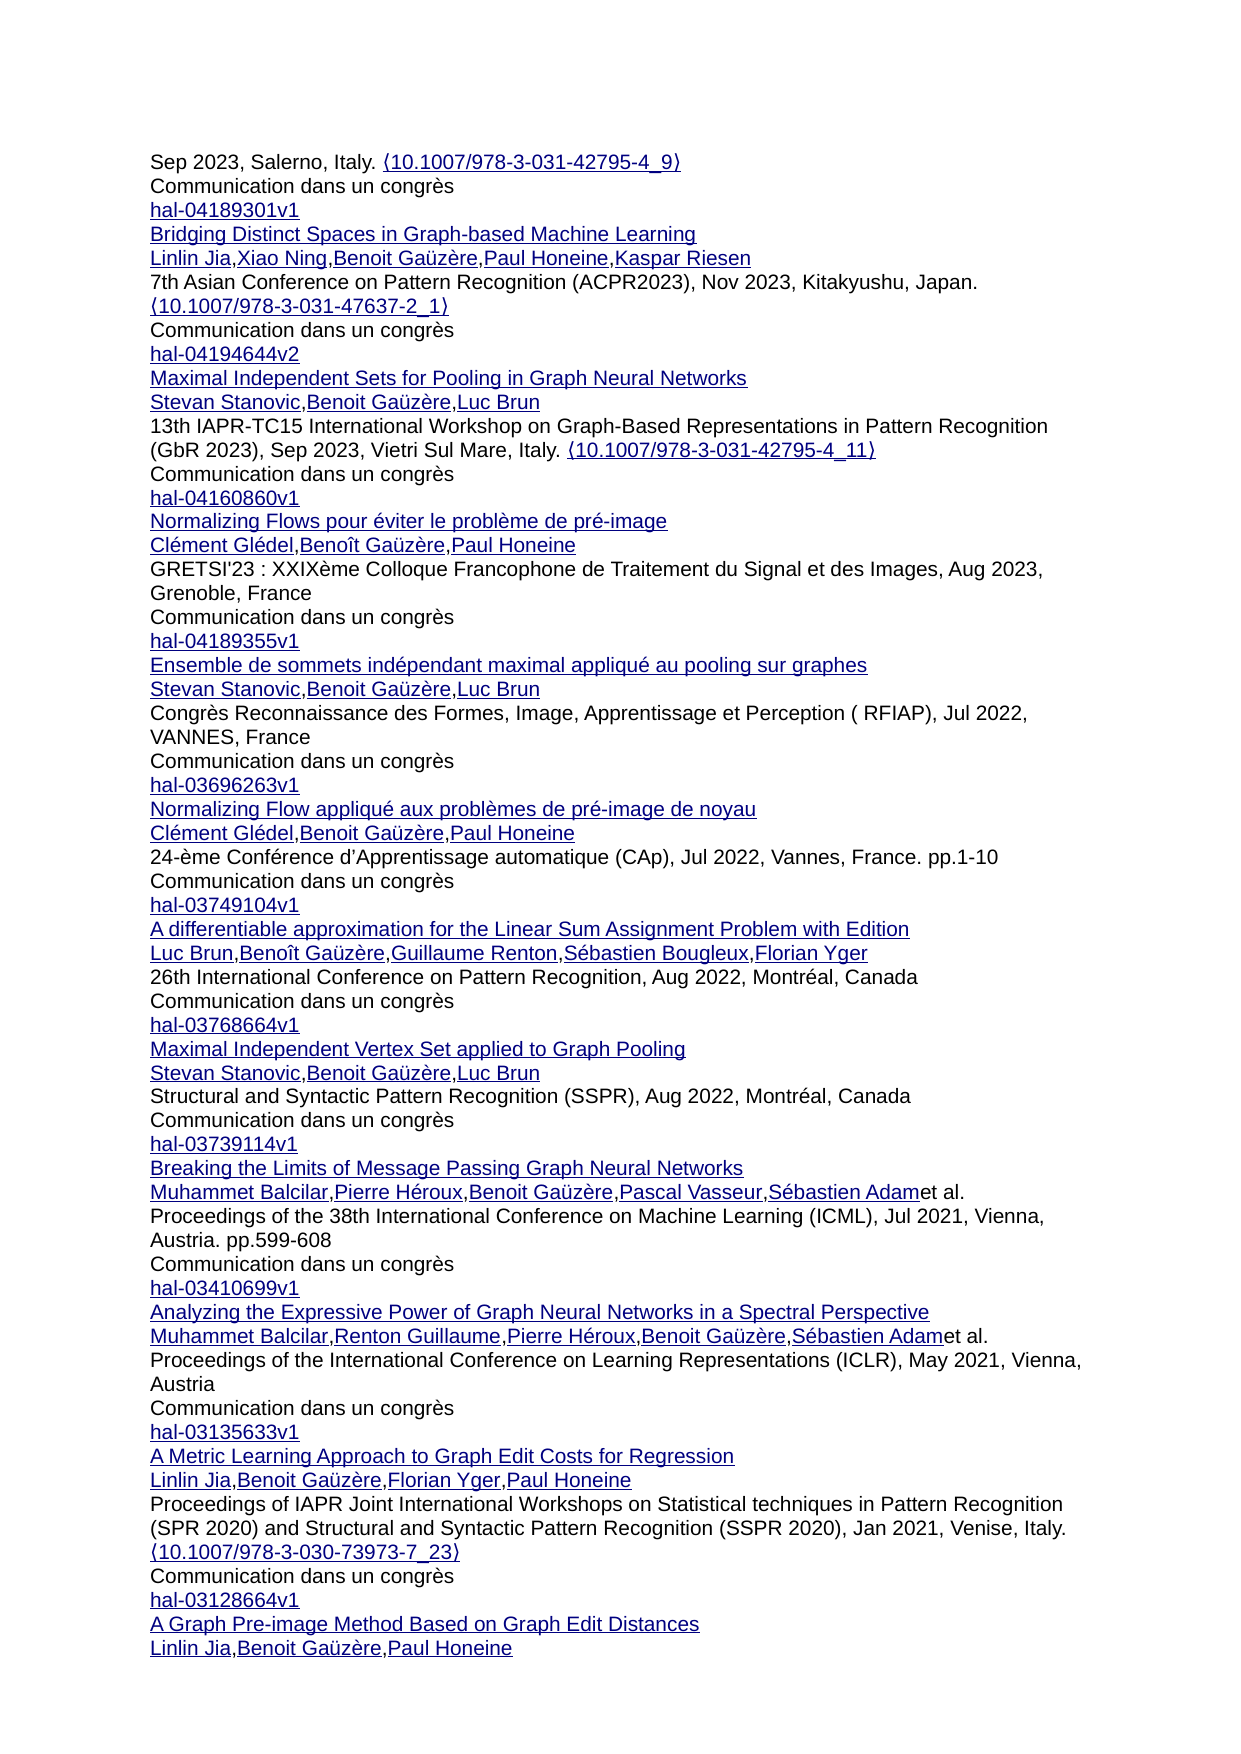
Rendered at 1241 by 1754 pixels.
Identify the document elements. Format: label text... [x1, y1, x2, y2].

table_cell Breaking the Limits of Message Passing Graph Neural Networks Muhammet Balcilar,Pierre Héroux,Benoit Gaüzère,Pascal Vasseur,Sébastien Adamet al. Proceedings of the 38th International Conference on Machine Learning (ICML), Jul 2021, Vienna, Austria. pp.599-608 Communication dans un congrès hal-03410699v1 [150, 1156, 1090, 1300]
table_cell Maximal Independent Vertex Set applied to Graph Pooling Stevan Stanovic,Benoit Gaüzère,Luc Brun Structural and Syntactic Pattern Recognition (SSPR), Aug 2022, Montréal, Canada Communication dans un congrès hal-03739114v1 [150, 1036, 1090, 1156]
table_cell A differentiable approximation for the Linear Sum Assignment Problem with Edition Luc Brun,Benoît Gaüzère,Guillaume Renton,Sébastien Bougleux,Florian Yger 26th International Conference on Pattern Recognition, Aug 2022, Montréal, Canada Communication dans un congrès hal-03768664v1 [150, 917, 1090, 1036]
table_cell A Graph Pre-image Method Based on Graph Edit Distances Linlin Jia,Benoit Gaüzère,Paul Honeine [150, 1611, 1090, 1659]
table_cell Bridging Distinct Spaces in Graph-based Machine Learning Linlin Jia,Xiao Ning,Benoit Gaüzère,Paul Honeine,Kaspar Riesen 7th Asian Conference on Pattern Recognition (ACPR2023), Nov 2023, Kitakyushu, Japan. ⟨10.1007/978-3-031-47637-2_1⟩ Communication dans un congrès hal-04194644v2 [150, 222, 1090, 366]
table_cell Maximal Independent Sets for Pooling in Graph Neural Networks Stevan Stanovic,Benoit Gaüzère,Luc Brun 13th IAPR-TC15 International Workshop on Graph-Based Representations in Pattern Recognition (GbR 2023), Sep 2023, Vietri Sul Mare, Italy. ⟨10.1007/978-3-031-42795-4_11⟩ Communication dans un congrès hal-04160860v1 [150, 366, 1090, 509]
table_cell Normalizing Flows pour éviter le problème de pré-image Clément Glédel,Benoît Gaüzère,Paul Honeine GRETSI'23 : XXIXème Colloque Francophone de Traitement du Signal et des Images, Aug 2023, Grenoble, France Communication dans un congrès hal-04189355v1 [150, 509, 1090, 653]
table_cell Analyzing the Expressive Power of Graph Neural Networks in a Spectral Perspective Muhammet Balcilar,Renton Guillaume,Pierre Héroux,Benoit Gaüzère,Sébastien Adamet al. Proceedings of the International Conference on Learning Representations (ICLR), May 2021, Vienna, Austria Communication dans un congrès hal-03135633v1 [150, 1300, 1090, 1444]
table_cell Normalizing Flow appliqué aux problèmes de pré-image de noyau Clément Glédel,Benoit Gaüzère,Paul Honeine 24-ème Conférence d’Apprentissage automatique (CAp), Jul 2022, Vannes, France. pp.1-10 Communication dans un congrès hal-03749104v1 [150, 797, 1090, 917]
table_cell A Metric Learning Approach to Graph Edit Costs for Regression Linlin Jia,Benoit Gaüzère,Florian Yger,Paul Honeine Proceedings of IAPR Joint International Workshops on Statistical techniques in Pattern Recognition (SPR 2020) and Structural and Syntactic Pattern Recognition (SSPR 2020), Jan 2021, Venise, Italy. ⟨10.1007/978-3-030-73973-7_23⟩ Communication dans un congrès hal-03128664v1 [150, 1444, 1090, 1611]
table_cell Sep 2023, Salerno, Italy. ⟨10.1007/978-3-031-42795-4_9⟩ Communication dans un congrès hal-04189301v1 [150, 150, 1090, 222]
table_cell Ensemble de sommets indépendant maximal appliqué au pooling sur graphes Stevan Stanovic,Benoit Gaüzère,Luc Brun Congrès Reconnaissance des Formes, Image, Apprentissage et Perception ( RFIAP), Jul 2022, VANNES, France Communication dans un congrès hal-03696263v1 [150, 653, 1090, 797]
